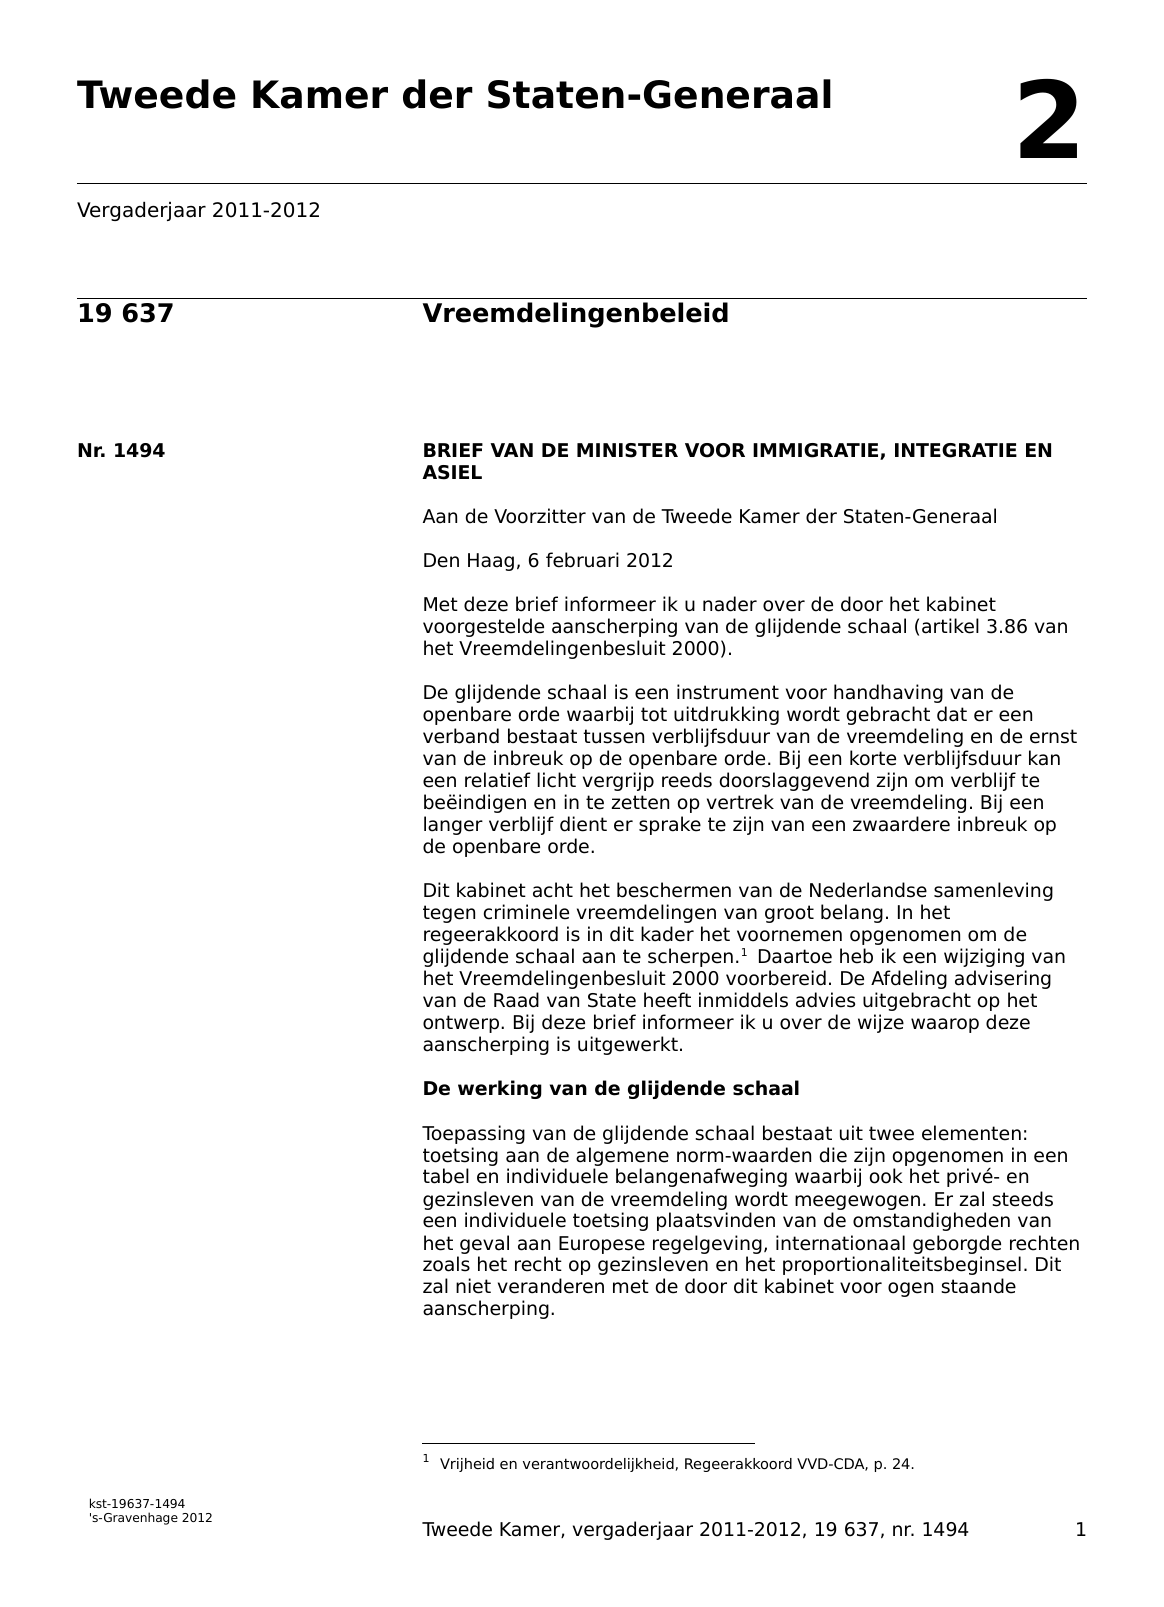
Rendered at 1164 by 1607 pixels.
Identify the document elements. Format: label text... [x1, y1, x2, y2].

table_cell Vergaderjaar 2011-2012 [77, 184, 1087, 298]
text Toepassing van de glijdende schaal bestaat uit twee elementen: toetsing aan de algemene norm-waarden die zijn opgenomen in een tabel en individuele belangenafweging waarbij ook het privé- en gezinsleven van de vreemdeling wordt meegewogen. Er zal steeds een individuele toetsing plaatsvinden van de omstandigheden van het geval aan Europese regelgeving, internationaal geborgde rechten zoals het recht op gezinsleven en het proportionaliteitsbeginsel. Dit zal niet veranderen met de door dit kabinet voor ogen staande aanscherping. [422, 1122, 1087, 1320]
text Vrijheid en verantwoordelijkheid, Regeerakkoord VVD-CDA, p. 24. [422, 1452, 1087, 1474]
text Met deze brief informeer ik u nader over de door het kabinet voorgestelde aanscherping van de glijdende schaal (artikel 3.86 van het Vreemdelingenbesluit 2000). [422, 594, 1087, 660]
subtitle Nr. 1494 BRIEF VAN DE MINISTER VOOR IMMIGRATIE, INTEGRATIE EN ASIEL [77, 440, 1087, 484]
text Den Haag, 6 februari 2012 [422, 550, 1087, 572]
text Dit kabinet acht het beschermen van de Nederlandse samenleving tegen criminele vreemdelingen van groot belang. In het regeerakkoord is in dit kader het voornemen opgenomen om de glijdende schaal aan te scherpen. Daartoe heb ik een wijziging van het Vreemdelingenbesluit 2000 voorbereid. De Afdeling advisering van de Raad van State heeft inmiddels advies uitgebracht op het ontwerp. Bij deze brief informeer ik u over de wijze waarop deze aanscherping is uitgewerkt. [422, 880, 1087, 1056]
subtitle 19 637 Vreemdelingenbeleid [77, 299, 1087, 329]
text kst-19637-1494 [88, 1497, 323, 1511]
table_header 2 [886, 59, 1087, 183]
subtitle De werking van de glijdende schaal [422, 1078, 1087, 1100]
text 's-Gravenhage 2012 [88, 1511, 323, 1525]
table_header Tweede Kamer der Staten-Generaal [77, 59, 886, 183]
text Aan de Voorzitter van de Tweede Kamer der Staten-Generaal [422, 506, 1087, 528]
text De glijdende schaal is een instrument voor handhaving van de openbare orde waarbij tot uitdrukking wordt gebracht dat er een verband bestaat tussen verblijfsduur van de vreemdeling en de ernst van de inbreuk op de openbare orde. Bij een korte verblijfsduur kan een relatief licht vergrijp reeds doorslaggevend zijn om verblijf te beëindigen en in te zetten op vertrek van de vreemdeling. Bij een langer verblijf dient er sprake te zijn van een zwaardere inbreuk op de openbare orde. [422, 682, 1087, 858]
